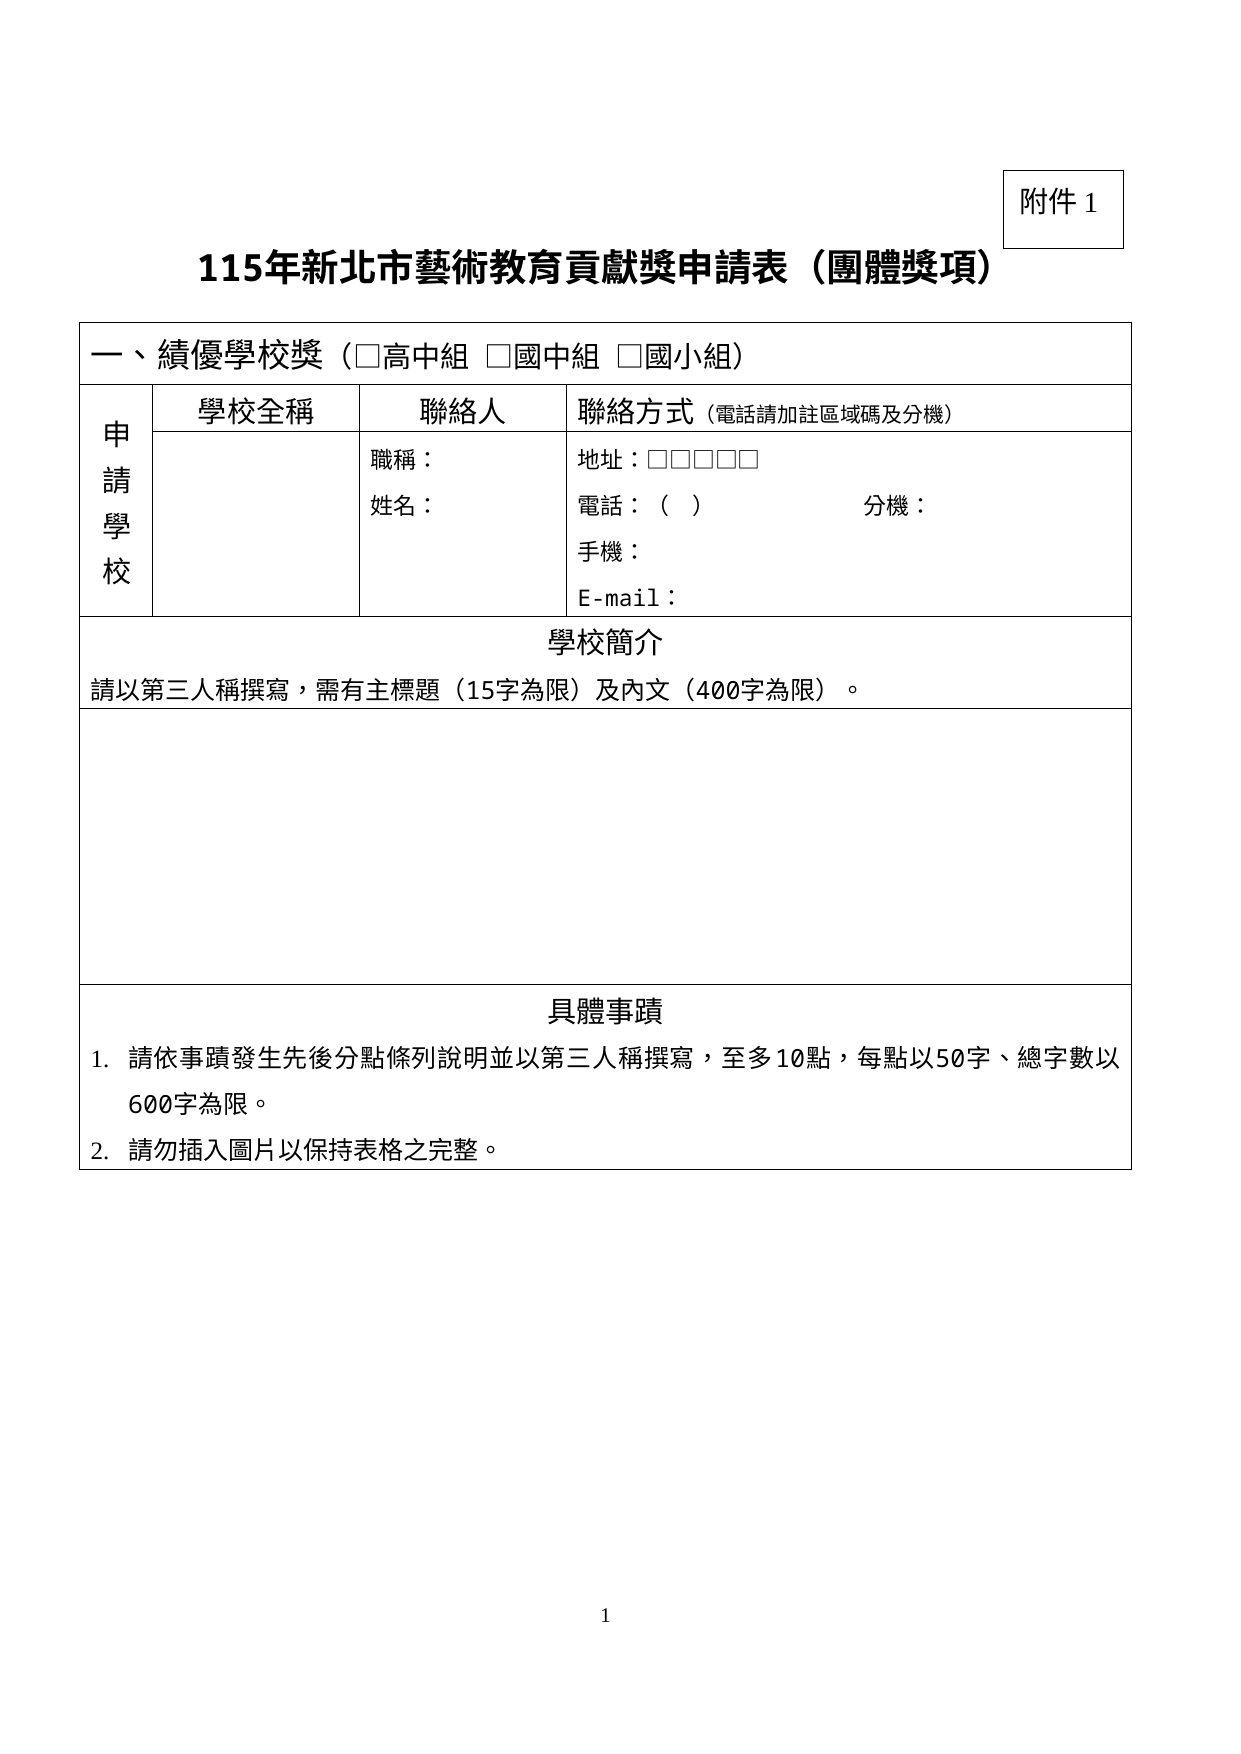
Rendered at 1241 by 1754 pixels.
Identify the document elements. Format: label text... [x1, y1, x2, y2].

table_cell 具體事蹟 請依事蹟發生先後分點條列說明並以第三人稱撰寫，至多10點，每點以50字、總字數以600字為限。 請勿插入圖片以保持表格之完整。 [80, 985, 1131, 1169]
table_cell 地址：□□□□□ 電話：（ ） 分機： 手機： E-mail： [567, 432, 1131, 616]
table_cell [80, 709, 1131, 984]
text 115年新北市藝術教育貢獻獎申請表（團體獎項） [68, 171, 1143, 291]
table_cell 學校簡介 請以第三人稱撰寫，需有主標題（15字為限）及內文（400字為限）。 [80, 617, 1131, 708]
table_cell 申請學校 [80, 385, 152, 616]
table_header 一、績優學校獎（□高中組 □國中組 □國小組） [80, 323, 1131, 384]
table_cell 聯絡方式（電話請加註區域碼及分機） [567, 385, 1131, 431]
table_cell 學校全稱 [153, 385, 359, 431]
table_cell 職稱： 姓名： [360, 432, 566, 616]
table_cell 聯絡人 [360, 385, 566, 431]
text 附件1 [1019, 179, 1108, 221]
table_cell [153, 432, 359, 616]
